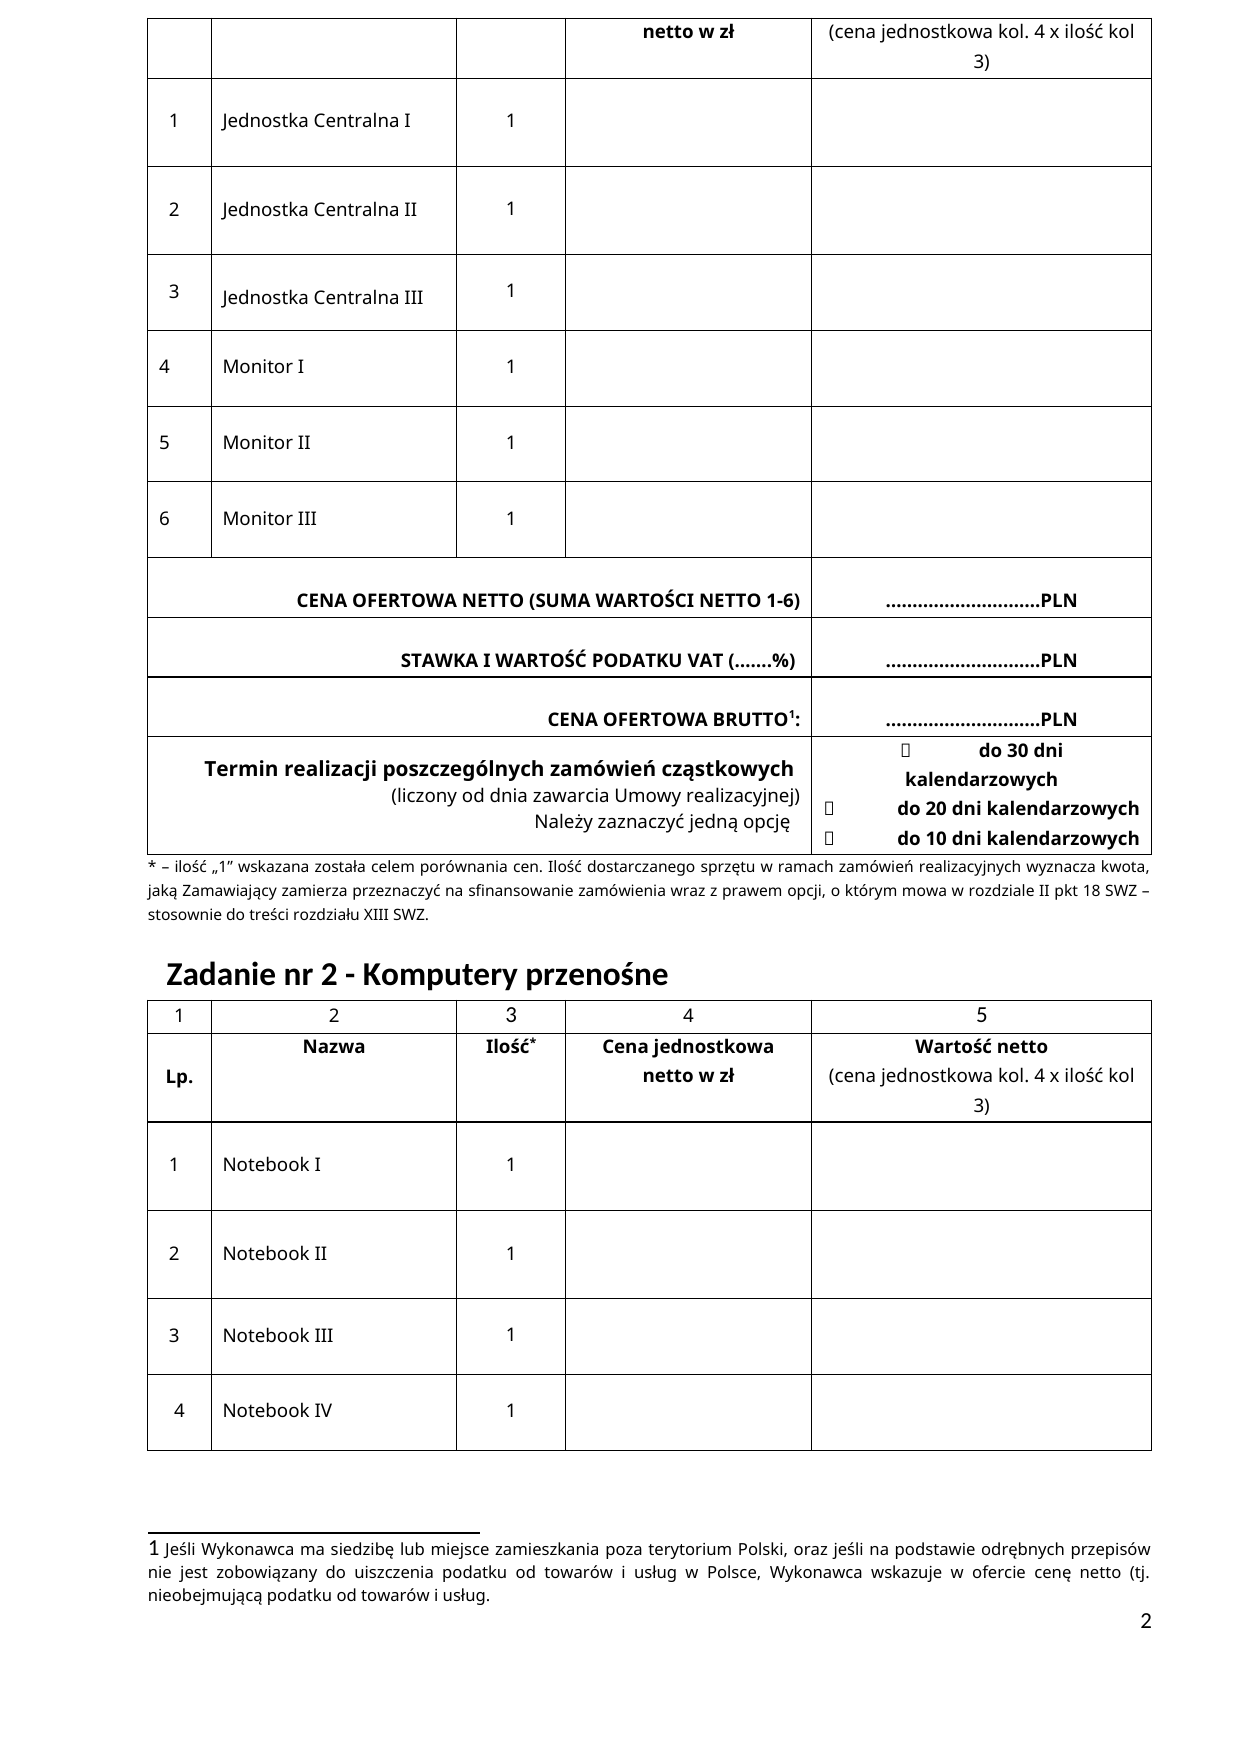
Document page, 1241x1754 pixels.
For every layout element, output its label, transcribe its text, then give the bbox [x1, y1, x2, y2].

table_cell 1 [457, 255, 565, 330]
table_cell Monitor I [212, 331, 456, 406]
table_cell 1 [148, 79, 211, 166]
table_cell [566, 331, 811, 406]
table_cell [812, 1211, 1151, 1298]
table_cell [566, 482, 811, 557]
table_cell netto w zł [566, 19, 811, 77]
table_cell Cena jednostkowa netto w zł [566, 1034, 811, 1121]
table_cell Nazwa [212, 1034, 456, 1121]
table_cell 3 [148, 255, 211, 330]
table_cell CENA OFERTOWA NETTO (SUMA WARTOŚCI NETTO 1-6) [148, 558, 811, 617]
table_cell ………………….…….PLN [812, 678, 1151, 736]
table_cell 3 [148, 1299, 211, 1374]
table_header 3 [457, 1001, 565, 1032]
table_cell [566, 407, 811, 481]
table_cell [148, 19, 211, 77]
table_cell Notebook IV [212, 1375, 456, 1449]
table_cell 1 [457, 167, 565, 254]
table_cell 5 [148, 407, 211, 481]
table_cell [457, 19, 565, 77]
table_cell Wartość netto (cena jednostkowa kol. 4 x ilość kol 3) [812, 1034, 1151, 1121]
table_cell 1 [148, 1123, 211, 1210]
table_cell 6 [148, 482, 211, 557]
table_cell [812, 255, 1151, 330]
table_cell STAWKA I WARTOŚĆ PODATKU VAT (…….%) [148, 618, 811, 676]
table_cell Ilość* [457, 1034, 565, 1121]
table_cell [812, 79, 1151, 166]
table_cell Notebook III [212, 1299, 456, 1374]
table_cell 2 [148, 167, 211, 254]
table_cell [812, 1123, 1151, 1210]
table_cell Jednostka Centralna I [212, 79, 456, 166]
table_cell 1 [457, 407, 565, 481]
table_cell Jednostka Centralna III [212, 255, 456, 330]
table_cell 2 [148, 1211, 211, 1298]
table_cell [812, 407, 1151, 481]
table_cell ………………….…….PLN [812, 558, 1151, 617]
table_cell [812, 1299, 1151, 1374]
table_cell 1 [457, 79, 565, 166]
table_cell 1 [457, 1299, 565, 1374]
table_cell 1 [457, 331, 565, 406]
table_cell Monitor II [212, 407, 456, 481]
table_cell [812, 1375, 1151, 1449]
table_cell 4 [148, 331, 211, 406]
table_cell [566, 1123, 811, 1210]
text * – ilość „1” wskazana została celem porównania cen. Ilość dostarczanego sprzętu w ramach zamówień realizacyjnych wyznacza kwota, jaką Zamawiający zamierza przeznaczyć na sfinansowanie zamówienia wraz z prawem opcji, o którym mowa w rozdziale II pkt 18 SWZ – stosownie do treści rozdziału XIII SWZ. [148, 855, 1152, 925]
table_cell [812, 482, 1151, 557]
table_cell [566, 1211, 811, 1298]
table_cell 4 [148, 1375, 211, 1449]
table_cell Lp. [148, 1034, 211, 1121]
table_cell 1 [457, 1123, 565, 1210]
table_cell (cena jednostkowa kol. 4 x ilość kol 3) [812, 19, 1151, 77]
table_cell Notebook I [212, 1123, 456, 1210]
table_cell Monitor III [212, 482, 456, 557]
table_cell 1 [457, 1211, 565, 1298]
table_cell Notebook II [212, 1211, 456, 1298]
table_cell [566, 255, 811, 330]
table_cell [566, 1375, 811, 1449]
table_cell 1 [457, 482, 565, 557]
table_header 4 [566, 1001, 811, 1032]
table_header 2 [212, 1001, 456, 1032]
table_cell  do 30 dni kalendarzowych  do 20 dni kalendarzowych  do 10 dni kalendarzowych [812, 737, 1151, 854]
table_cell [812, 167, 1151, 254]
table_cell ………………….…….PLN [812, 618, 1151, 676]
table_cell 1 [457, 1375, 565, 1449]
table_cell [212, 19, 456, 77]
table_header 1 [148, 1001, 211, 1032]
table_cell Jednostka Centralna II [212, 167, 456, 254]
table_cell [566, 79, 811, 166]
text Zadanie nr 2 - Komputery przenośne [166, 953, 1152, 993]
table_cell [566, 167, 811, 254]
table_cell [566, 1299, 811, 1374]
table_cell CENA OFERTOWA BRUTTO: [148, 678, 811, 736]
table_header 5 [812, 1001, 1151, 1032]
table_cell Termin realizacji poszczególnych zamówień cząstkowych (liczony od dnia zawarcia Umowy realizacyjnej) Należy zaznaczyć jedną opcję [148, 737, 811, 854]
table_cell [812, 331, 1151, 406]
